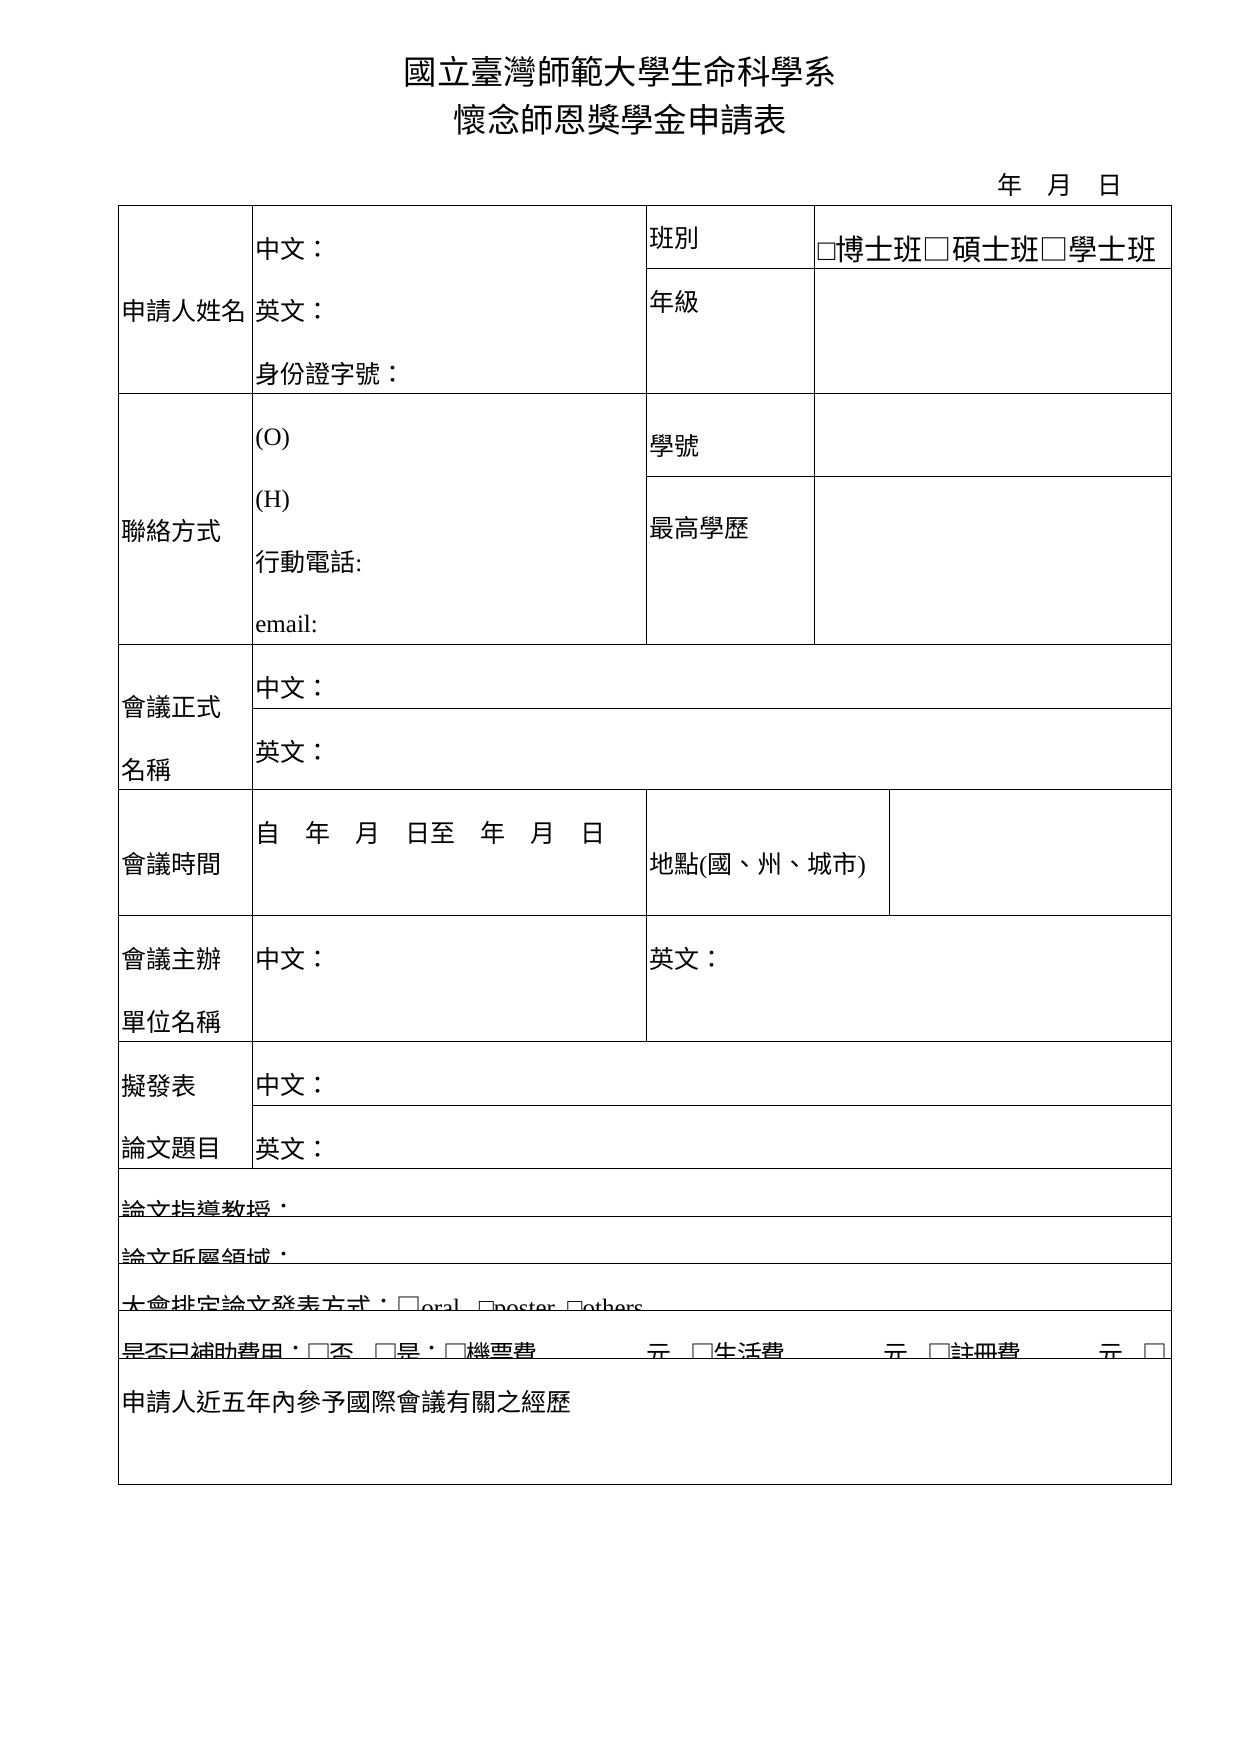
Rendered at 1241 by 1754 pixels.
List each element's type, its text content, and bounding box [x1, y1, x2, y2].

table_header □博士班□碩士班□學士班 [815, 206, 1171, 268]
table_cell [815, 269, 1171, 393]
table_cell 中文： [253, 645, 1171, 708]
table_cell 自 年 月 日至 年 月 日 [253, 790, 646, 915]
table_cell 擬發表 論文題目 [119, 1042, 252, 1168]
text 國立臺灣師範大學生命科學系 [118, 46, 1122, 94]
table_cell 會議正式 名稱 [119, 645, 252, 789]
table_cell 論文所屬領域： [119, 1217, 1171, 1263]
table_cell 英文： [253, 1106, 1171, 1168]
table_cell 大會排定論文發表方式：□oral □poster □others [119, 1264, 1171, 1310]
table_cell 英文： [253, 709, 1171, 789]
table_cell 學號 [647, 394, 814, 476]
table_cell 中文： [253, 1042, 1171, 1105]
table_cell 年級 [647, 269, 814, 393]
table_cell 最高學歷 [647, 477, 814, 644]
table_cell 會議時間 [119, 790, 252, 915]
text 懷念師恩獎學金申請表 [118, 94, 1122, 142]
table_cell 英文： [647, 916, 1171, 1041]
table_cell 論文指導教授： [119, 1169, 1171, 1216]
table_header 申請人姓名 [119, 206, 252, 393]
table_cell 中文： [253, 916, 646, 1041]
table_header 中文： 英文： 身份證字號： [253, 206, 646, 393]
table_cell 地點(國、州、城市) [647, 790, 889, 915]
table_cell (O) (H) 行動電話: email: [253, 394, 646, 644]
table_cell [815, 394, 1171, 476]
table_header 班別 [647, 206, 814, 268]
table_cell [815, 477, 1171, 644]
table_cell 是否已補助費用：□否 □是：□機票費 元 □生活費 元 □註冊費 元 □其他 [119, 1311, 1171, 1357]
text 年 月 日 [118, 142, 1122, 205]
table_cell 會議主辦 單位名稱 [119, 916, 252, 1041]
table_cell 申請人近五年內參予國際會議有關之經歷 [119, 1359, 1171, 1483]
table_cell [890, 790, 1171, 915]
table_cell 聯絡方式 [119, 394, 252, 644]
